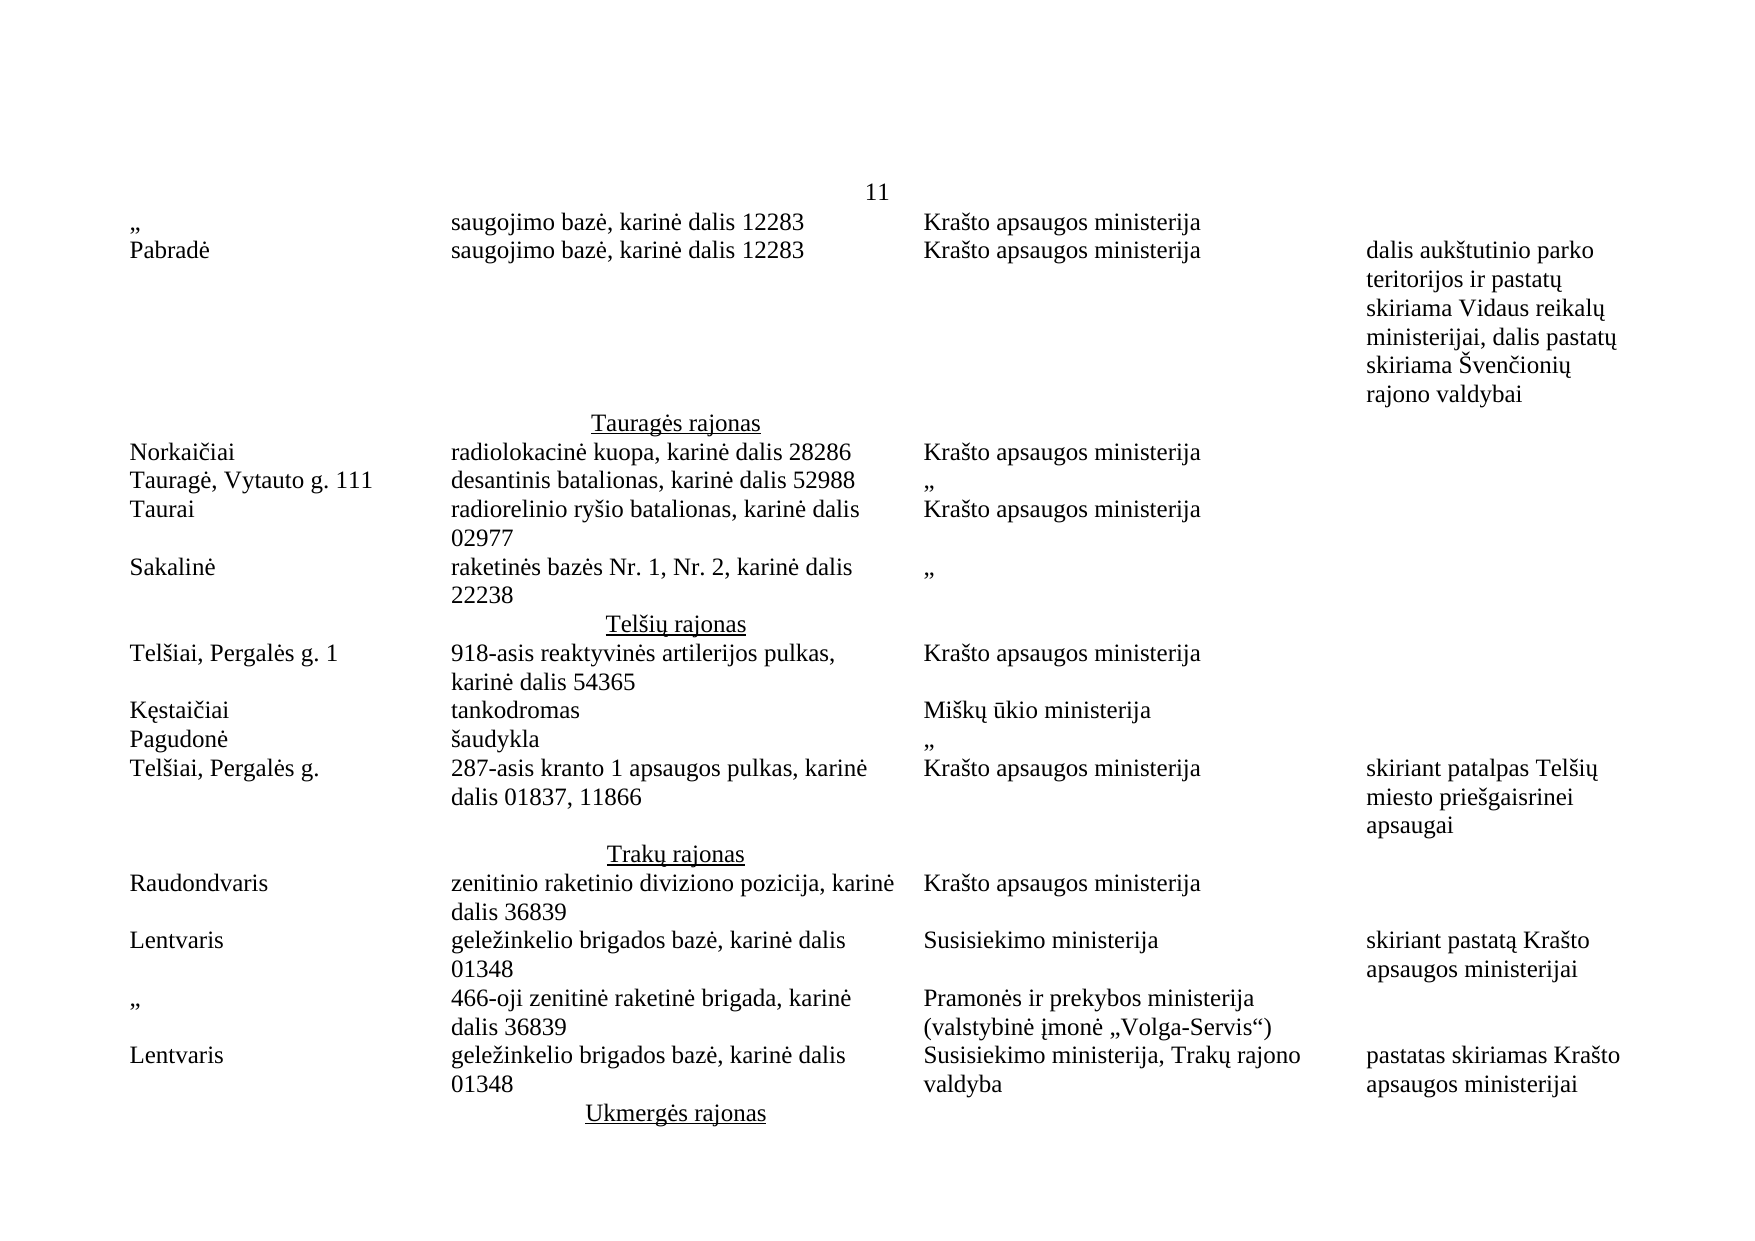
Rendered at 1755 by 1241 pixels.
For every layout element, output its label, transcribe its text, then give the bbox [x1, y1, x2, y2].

table_cell Krašto apsaugos ministerija [912, 437, 1355, 465]
table_cell Tauragė, Vytauto g. 111 [118, 465, 439, 494]
table_cell Krašto apsaugos ministerija [912, 753, 1355, 839]
table_cell Krašto apsaugos ministerija [912, 494, 1355, 552]
table_cell Pramonės ir prekybos ministerija (valstybinė įmonė „Volga-Servis“) [912, 983, 1355, 1040]
table_cell [1355, 609, 1650, 638]
table_cell [1355, 494, 1650, 552]
table_cell geležinkelio brigados bazė, karinė dalis 01348 [440, 925, 912, 983]
table_cell „ [912, 724, 1355, 753]
table_cell Miškų ūkio ministerija [912, 695, 1355, 724]
table_cell geležinkelio brigados bazė, karinė dalis 01348 [440, 1040, 912, 1098]
table_cell Pagudonė [118, 724, 439, 753]
table_cell saugojimo bazė, karinė dalis 12283 [440, 207, 912, 235]
table_cell Krašto apsaugos ministerija [912, 207, 1355, 235]
table_cell skiriant patalpas Telšių miesto priešgaisrinei apsaugai [1355, 753, 1650, 839]
table_cell Telšiai, Pergalės g. [118, 753, 439, 839]
table_cell Lentvaris [118, 1040, 439, 1098]
table_cell [1355, 207, 1650, 235]
table_cell [912, 609, 1355, 638]
table_cell [1355, 1098, 1650, 1127]
table_cell [1355, 465, 1650, 494]
table_cell Susisiekimo ministerija, Trakų rajono valdyba [912, 1040, 1355, 1098]
table_cell [1355, 408, 1650, 437]
table_cell Krašto apsaugos ministerija [912, 638, 1355, 695]
table_cell dalis aukštutinio parko teritorijos ir pastatų skiriama Vidaus reikalų ministerijai, dalis pastatų skiriama Švenčionių rajono valdybai [1355, 235, 1650, 408]
table_cell [912, 1098, 1355, 1127]
table_cell zenitinio raketinio diviziono pozicija, karinė dalis 36839 [440, 868, 912, 925]
table_cell saugojimo bazė, karinė dalis 12283 [440, 235, 912, 408]
table_cell šaudykla [440, 724, 912, 753]
table_cell Trakų rajonas [440, 839, 912, 868]
table_cell Sakalinė [118, 552, 439, 609]
table_cell 287-asis kranto 1 apsaugos pulkas, karinė dalis 01837, 11866 [440, 753, 912, 839]
table_cell radiorelinio ryšio batalionas, karinė dalis 02977 [440, 494, 912, 552]
table_cell desantinis batalionas, karinė dalis 52988 [440, 465, 912, 494]
table_cell Krašto apsaugos ministerija [912, 868, 1355, 925]
table_cell [912, 839, 1355, 868]
table_cell Raudondvaris [118, 868, 439, 925]
table_cell Pabradė [118, 235, 439, 408]
table_cell 918-asis reaktyvinės artilerijos pulkas, karinė dalis 54365 [440, 638, 912, 695]
table_cell raketinės bazės Nr. 1, Nr. 2, karinė dalis 22238 [440, 552, 912, 609]
table_cell [1355, 839, 1650, 868]
table_cell [1355, 983, 1650, 1040]
table_cell Krašto apsaugos ministerija [912, 235, 1355, 408]
table_cell Lentvaris [118, 925, 439, 983]
table_cell Susisiekimo ministerija [912, 925, 1355, 983]
table_cell 466-oji zenitinė raketinė brigada, karinė dalis 36839 [440, 983, 912, 1040]
table_cell [118, 1098, 439, 1127]
table_cell Telšiai, Pergalės g. 1 [118, 638, 439, 695]
table_cell pastatas skiriamas Krašto apsaugos ministerijai [1355, 1040, 1650, 1098]
table_cell „ [912, 465, 1355, 494]
table_cell Norkaičiai [118, 437, 439, 465]
table_cell [1355, 638, 1650, 695]
table_cell [1355, 724, 1650, 753]
table_cell [1355, 552, 1650, 609]
table_cell tankodromas [440, 695, 912, 724]
table_cell „ [912, 552, 1355, 609]
table_cell Taurai [118, 494, 439, 552]
table_cell Kęstaičiai [118, 695, 439, 724]
table_cell [118, 609, 439, 638]
table_cell [912, 408, 1355, 437]
table_cell „ [118, 983, 439, 1040]
table_cell skiriant pastatą Krašto apsaugos ministerijai [1355, 925, 1650, 983]
table_cell Tauragės rajonas [440, 408, 912, 437]
table_cell Ukmergės rajonas [440, 1098, 912, 1127]
table_cell [1355, 437, 1650, 465]
table_cell Telšių rajonas [440, 609, 912, 638]
table_cell [118, 408, 439, 437]
table_cell [118, 839, 439, 868]
table_cell [1355, 695, 1650, 724]
table_cell radiolokacinė kuopa, karinė dalis 28286 [440, 437, 912, 465]
table_cell „ [118, 207, 439, 235]
table_cell [1355, 868, 1650, 925]
